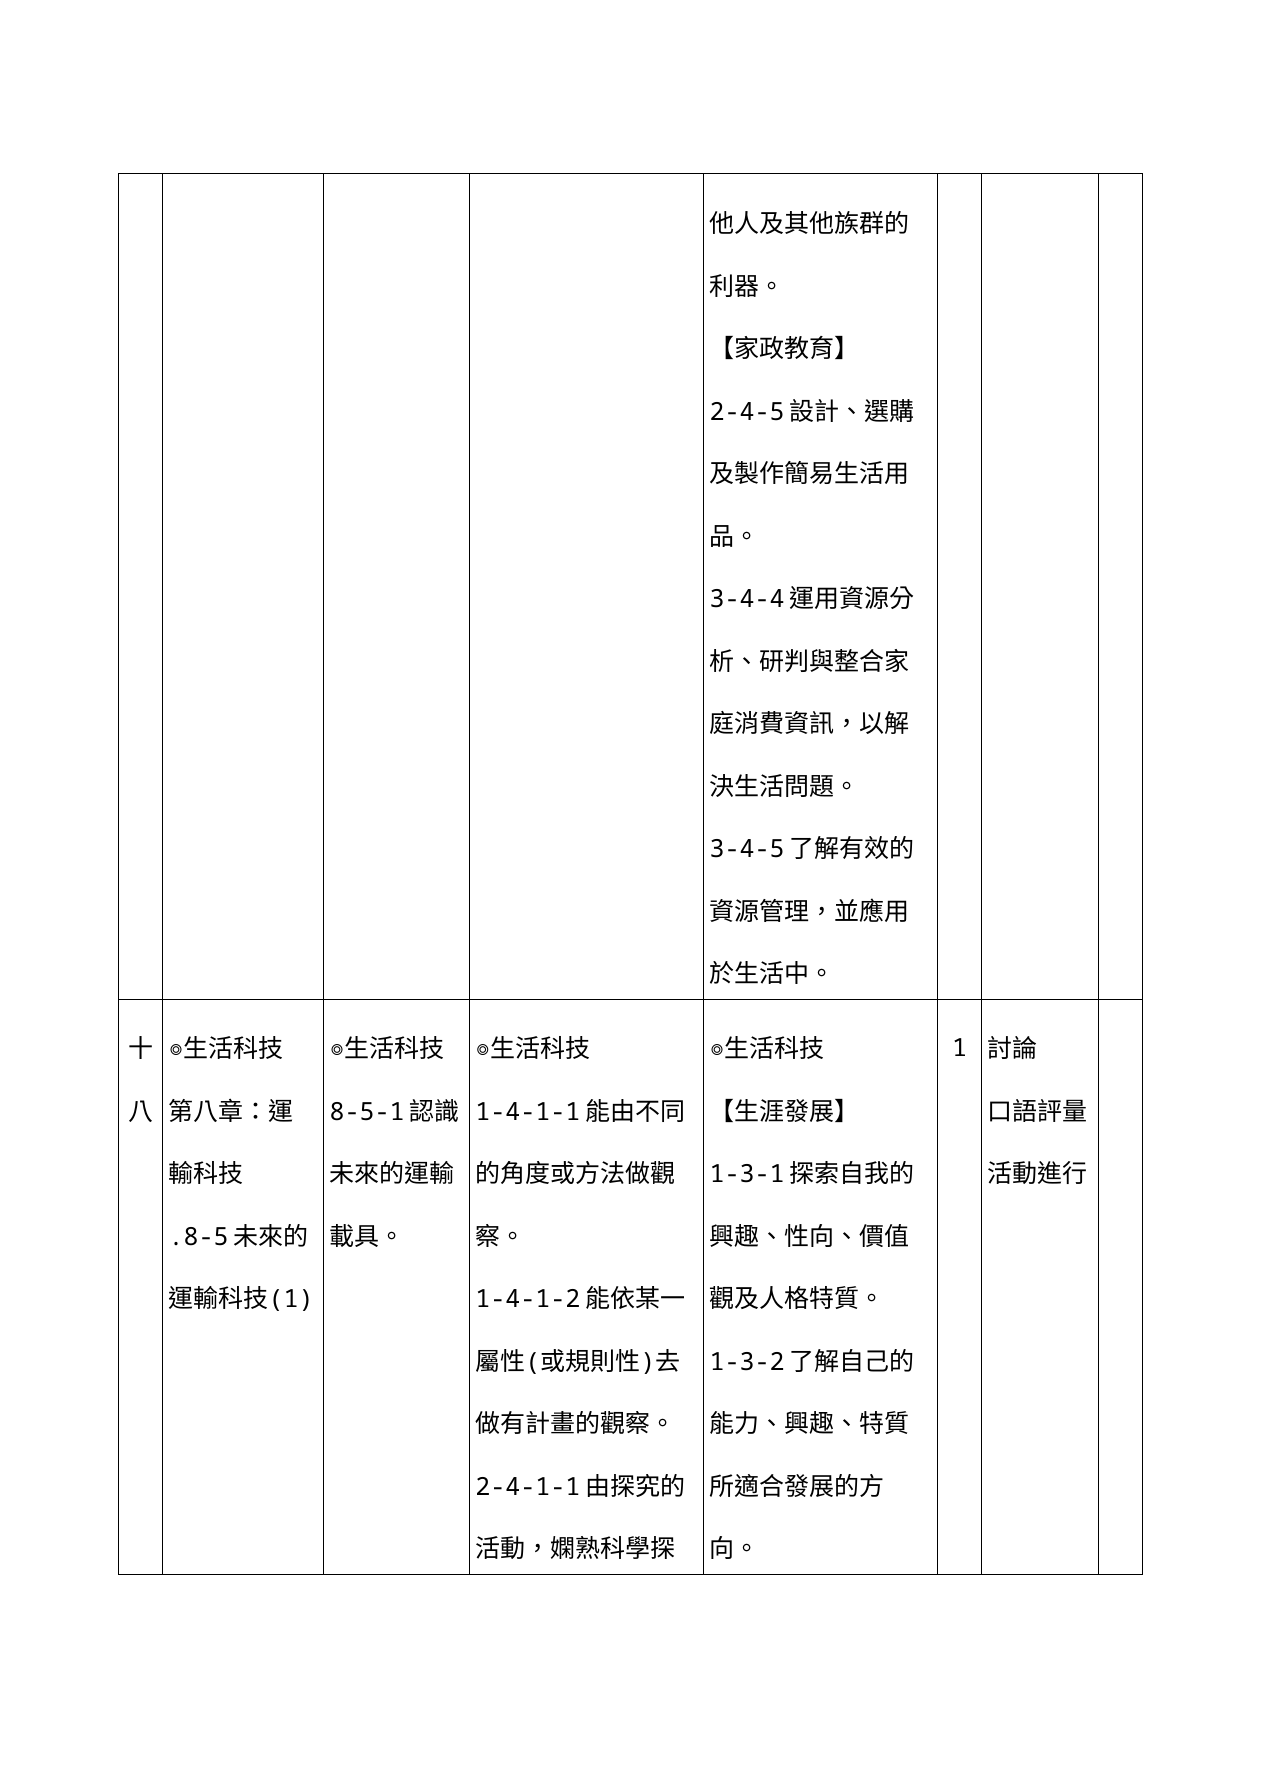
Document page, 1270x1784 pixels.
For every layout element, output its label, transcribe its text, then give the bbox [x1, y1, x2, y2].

table_cell [982, 174, 1098, 998]
table_cell 十八 [119, 1000, 162, 1574]
table_cell [1099, 1000, 1142, 1574]
table_cell ◎生活科技 【生涯發展】 1-3-1探索自我的興趣、性向、價值觀及人格特質。 1-3-2了解自己的能力、興趣、特質所適合發展的方向。 [704, 1000, 937, 1574]
table_cell [470, 174, 703, 998]
table_cell [163, 174, 323, 998]
table_cell [324, 174, 469, 998]
table_cell 1 [938, 1000, 981, 1574]
table_cell [938, 174, 981, 998]
table_cell ◎生活科技 1-4-1-1能由不同的角度或方法做觀察。 1-4-1-2能依某一屬性(或規則性)去做有計畫的觀察。 2-4-1-1由探究的活動，嫻熟科學探 [470, 1000, 703, 1574]
table_cell [1099, 174, 1142, 998]
table_cell ◎生活科技 8-5-1認識未來的運輸載具。 [324, 1000, 469, 1574]
table_cell 他人及其他族群的利器。 【家政教育】 2-4-5設計、選購及製作簡易生活用品。 3-4-4運用資源分析、研判與整合家庭消費資訊，以解決生活問題。 3-4-5了解有效的資源管理，並應用於生活中。 [704, 174, 937, 998]
table_cell 討論 口語評量 活動進行 [982, 1000, 1098, 1574]
table_cell ◎生活科技 第八章：運輸科技 ․8-5未來的運輸科技(1) [163, 1000, 323, 1574]
table_cell [119, 174, 162, 998]
